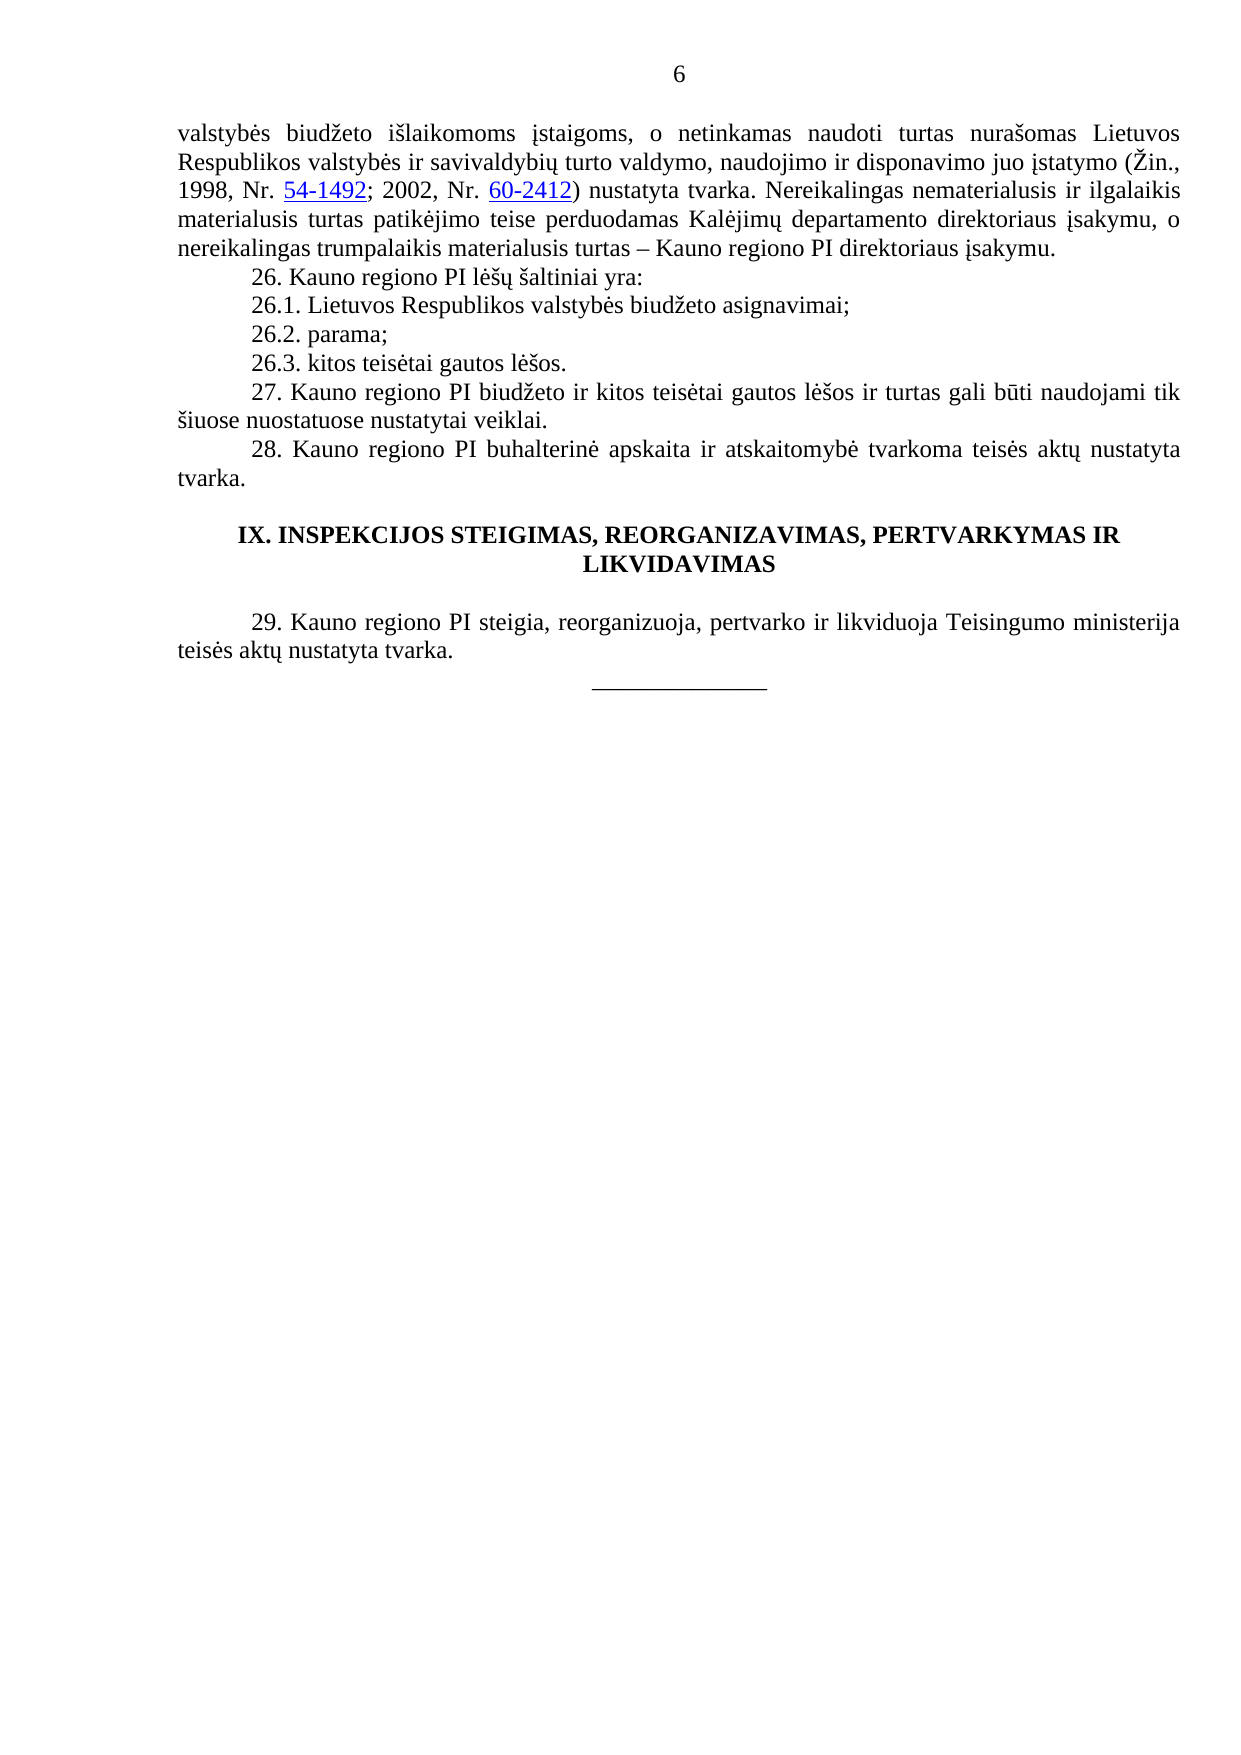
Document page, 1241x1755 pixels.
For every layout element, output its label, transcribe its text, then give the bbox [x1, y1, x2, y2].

text 29. Kauno regiono PI steigia, reorganizuoja, pertvarko ir likviduoja Teisingumo ministerija teisės aktų nustatyta tvarka. [177, 607, 1181, 664]
text 26.3. kitos teisėtai gautos lėšos. [177, 348, 1181, 377]
text 26.2. parama; [177, 319, 1181, 348]
text 26. Kauno regiono PI lėšų šaltiniai yra: [177, 262, 1181, 291]
text 28. Kauno regiono PI buhalterinė apskaita ir atskaitomybė tvarkoma teisės aktų nustatyta tvarka. [177, 434, 1181, 492]
text ______________ [177, 664, 1181, 693]
text 27. Kauno regiono PI biudžeto ir kitos teisėtai gautos lėšos ir turtas gali būti naudojami tik šiuose nuostatuose nustatytai veiklai. [177, 377, 1181, 434]
text 26.1. Lietuvos Respublikos valstybės biudžeto asignavimai; [177, 291, 1181, 319]
text valstybės biudžeto išlaikomoms įstaigoms, o netinkamas naudoti turtas nurašomas Lietuvos Respublikos valstybės ir savivaldybių turto valdymo, naudojimo ir disponavimo juo įstatymo (Žin., 1998, Nr. 54-1492; 2002, Nr. 60-2412) nustatyta tvarka. Nereikalingas nematerialusis ir ilgalaikis materialusis turtas patikėjimo teise perduodamas Kalėjimų departamento direktoriaus įsakymu, o nereikalingas trumpalaikis materialusis turtas – Kauno regiono PI direktoriaus įsakymu. [177, 118, 1181, 262]
text IX. INSPEKCIJOS STEIGIMAS, REORGANIZAVIMAS, PERTVARKYMAS IR LIKVIDAVIMAS [177, 521, 1181, 578]
